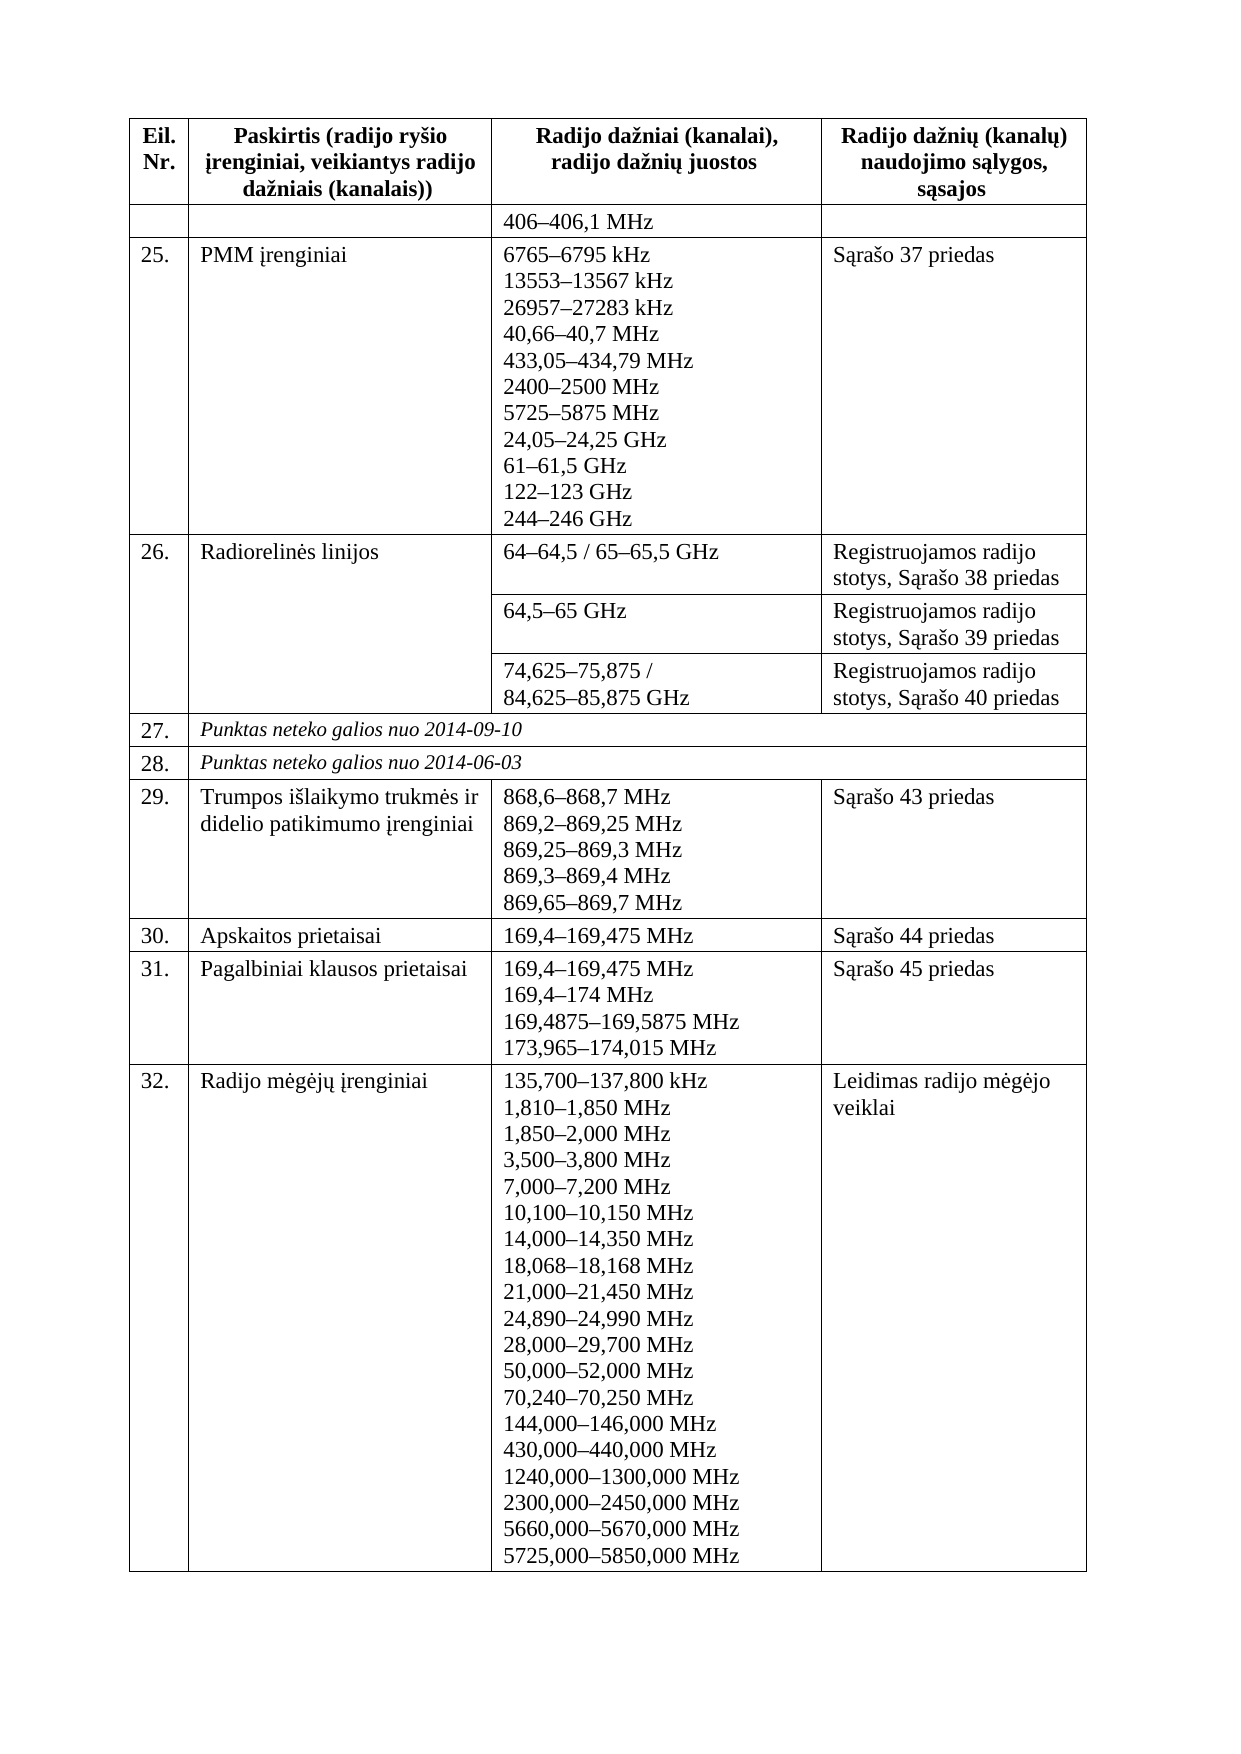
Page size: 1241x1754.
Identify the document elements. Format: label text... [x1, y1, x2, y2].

table_cell 26. [130, 535, 188, 713]
table_header Radijo dažniai (kanalai), radijo dažnių juostos [492, 119, 821, 204]
table_cell 25. [130, 238, 188, 534]
table_header Radijo dažnių (kanalų) naudojimo sąlygos, sąsajos [822, 119, 1086, 204]
table_cell Sąrašo 37 priedas [822, 238, 1086, 534]
table_cell 31. [130, 952, 188, 1063]
table_cell 169,4–169,475 MHz [492, 919, 821, 951]
table_cell 27. [130, 714, 188, 746]
table_cell Sąrašo 45 priedas [822, 952, 1086, 1063]
table_cell Radijo mėgėjų įrenginiai [189, 1065, 491, 1571]
table_cell [189, 205, 491, 237]
table_cell PMM įrenginiai [189, 238, 491, 534]
table_cell Leidimas radijo mėgėjo veiklai [822, 1065, 1086, 1571]
table_cell Punktas neteko galios nuo 2014-06-03 [189, 747, 1086, 779]
table_cell 74,625–75,875 / 84,625–85,875 GHz [492, 654, 821, 713]
table_cell Punktas neteko galios nuo 2014-09-10 [189, 714, 1086, 746]
table_cell Registruojamos radijo stotys, Sąrašo 38 priedas [822, 535, 1086, 594]
table_cell Sąrašo 44 priedas [822, 919, 1086, 951]
table_cell Apskaitos prietaisai [189, 919, 491, 951]
table_cell Radiorelinės linijos [189, 535, 491, 713]
table_cell 406–406,1 MHz [492, 205, 821, 237]
table_cell 64–64,5 / 65–65,5 GHz [492, 535, 821, 594]
table_cell 135,700–137,800 kHz 1,810–1,850 MHz 1,850–2,000 MHz 3,500–3,800 MHz 7,000–7,200 MHz 10,100–10,150 MHz 14,000–14,350 MHz 18,068–18,168 MHz 21,000–21,450 MHz 24,890–24,990 MHz 28,000–29,700 MHz 50,000–52,000 MHz 70,240–70,250 MHz 144,000–146,000 MHz 430,000–440,000 MHz 1240,000–1300,000 MHz 2300,000–2450,000 MHz 5660,000–5670,000 MHz 5725,000–5850,000 MHz [492, 1065, 821, 1571]
table_header Paskirtis (radijo ryšio įrenginiai, veikiantys radijo dažniais (kanalais)) [189, 119, 491, 204]
table_cell [822, 205, 1086, 237]
table_cell [130, 205, 188, 237]
table_cell 28. [130, 747, 188, 779]
table_cell 64,5–65 GHz [492, 595, 821, 653]
table_cell Sąrašo 43 priedas [822, 780, 1086, 918]
table_cell 169,4–169,475 MHz 169,4–174 MHz 169,4875–169,5875 MHz 173,965–174,015 MHz [492, 952, 821, 1063]
table_cell Pagalbiniai klausos prietaisai [189, 952, 491, 1063]
table_cell Registruojamos radijo stotys, Sąrašo 39 priedas [822, 595, 1086, 653]
table_cell Registruojamos radijo stotys, Sąrašo 40 priedas [822, 654, 1086, 713]
table_cell 32. [130, 1065, 188, 1571]
table_cell Trumpos išlaikymo trukmės ir didelio patikimumo įrenginiai [189, 780, 491, 918]
table_cell 6765–6795 kHz 13553–13567 kHz 26957–27283 kHz 40,66–40,7 MHz 433,05–434,79 MHz 2400–2500 MHz 5725–5875 MHz 24,05–24,25 GHz 61–61,5 GHz 122–123 GHz 244–246 GHz [492, 238, 821, 534]
table_cell 868,6–868,7 MHz 869,2–869,25 MHz 869,25–869,3 MHz 869,3–869,4 MHz 869,65–869,7 MHz [492, 780, 821, 918]
table_cell 29. [130, 780, 188, 918]
table_cell 30. [130, 919, 188, 951]
table_header Eil. Nr. [130, 119, 188, 204]
